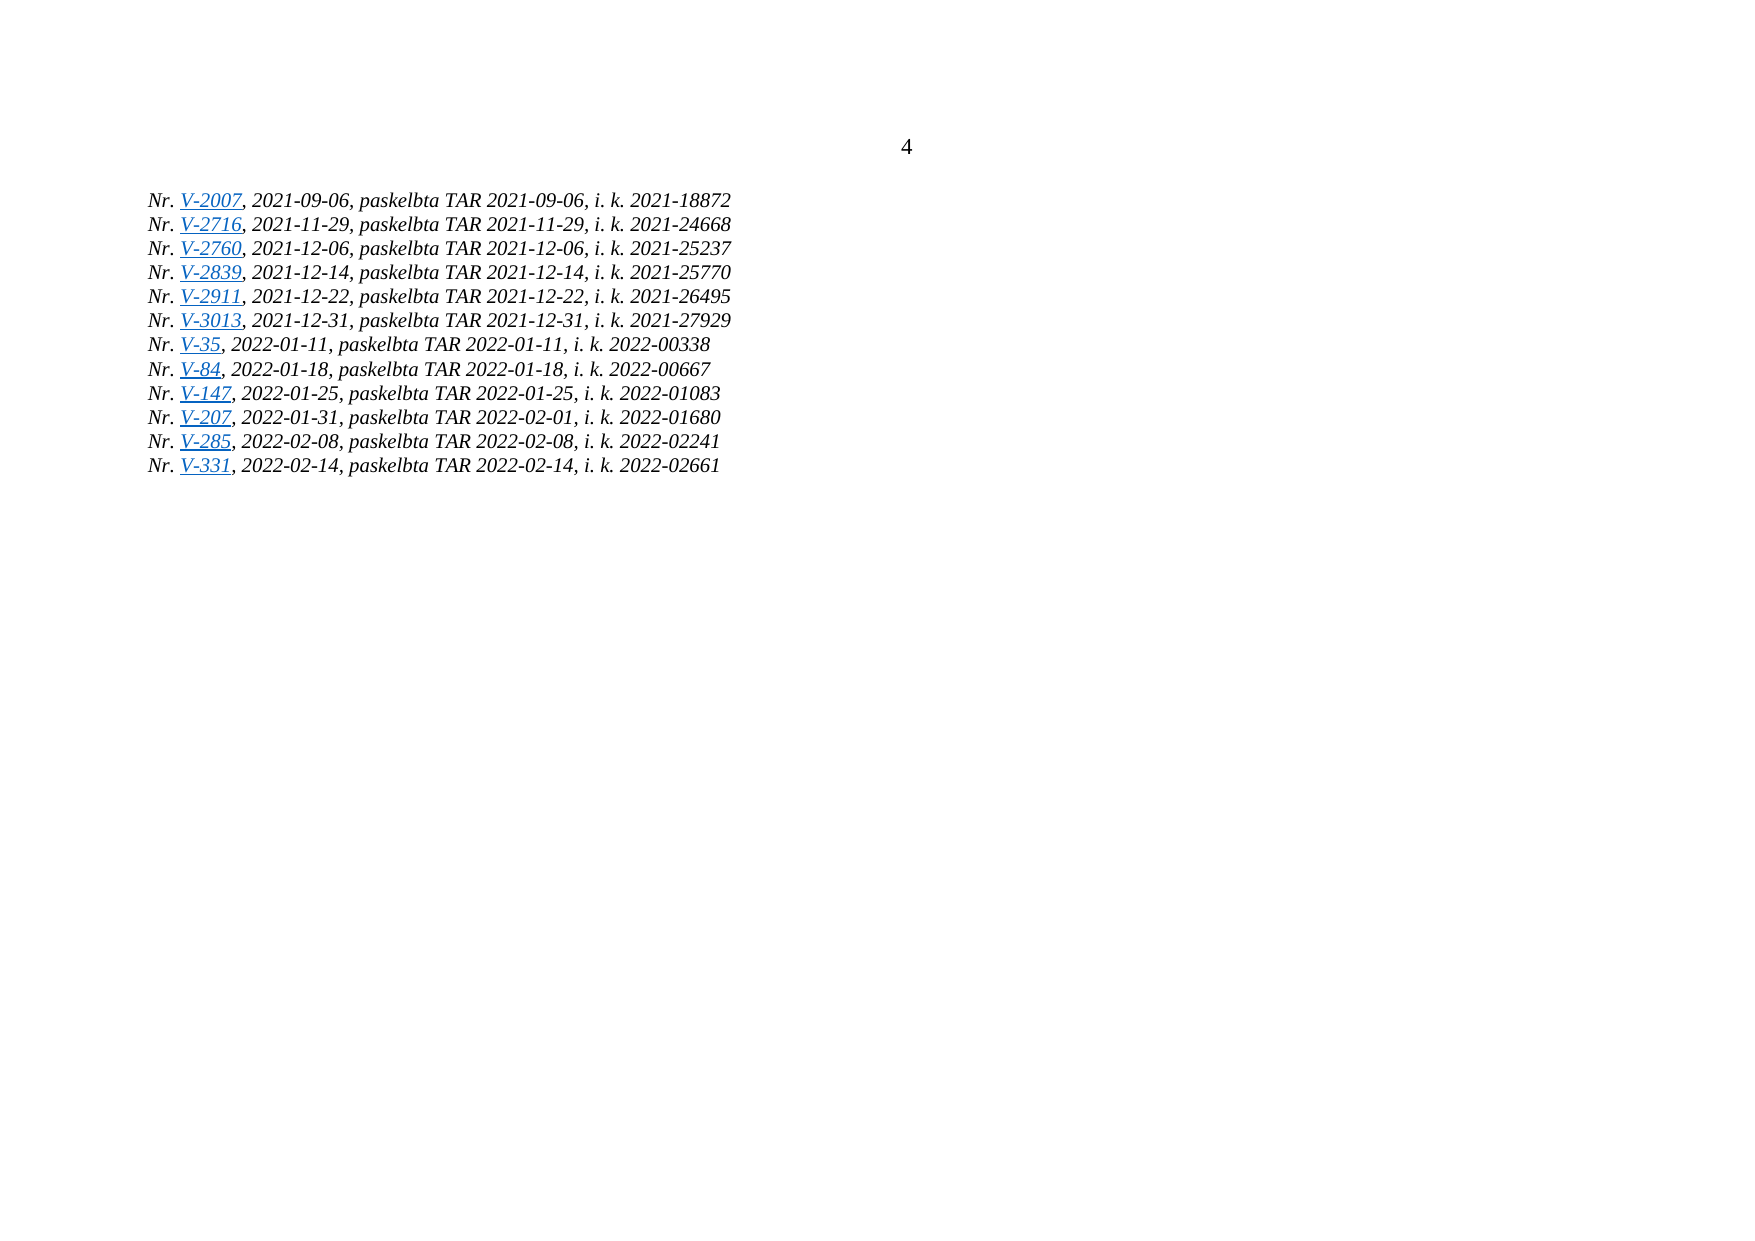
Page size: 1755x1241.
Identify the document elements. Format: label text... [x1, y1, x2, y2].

text Nr. V-2716, 2021-11-29, paskelbta TAR 2021-11-29, i. k. 2021-24668 [148, 212, 1665, 236]
text Nr. V-331, 2022-02-14, paskelbta TAR 2022-02-14, i. k. 2022-02661 [148, 453, 1665, 477]
text Nr. V-2839, 2021-12-14, paskelbta TAR 2021-12-14, i. k. 2021-25770 [148, 260, 1665, 284]
text Nr. V-2007, 2021-09-06, paskelbta TAR 2021-09-06, i. k. 2021-18872 [148, 188, 1665, 212]
text Nr. V-3013, 2021-12-31, paskelbta TAR 2021-12-31, i. k. 2021-27929 [148, 308, 1665, 332]
text Nr. V-35, 2022-01-11, paskelbta TAR 2022-01-11, i. k. 2022-00338 [148, 332, 1665, 356]
text Nr. V-285, 2022-02-08, paskelbta TAR 2022-02-08, i. k. 2022-02241 [148, 429, 1665, 453]
text Nr. V-147, 2022-01-25, paskelbta TAR 2022-01-25, i. k. 2022-01083 [148, 381, 1665, 404]
text Nr. V-84, 2022-01-18, paskelbta TAR 2022-01-18, i. k. 2022-00667 [148, 356, 1665, 381]
text Nr. V-207, 2022-01-31, paskelbta TAR 2022-02-01, i. k. 2022-01680 [148, 404, 1665, 429]
text Nr. V-2760, 2021-12-06, paskelbta TAR 2021-12-06, i. k. 2021-25237 [148, 236, 1665, 260]
text Nr. V-2911, 2021-12-22, paskelbta TAR 2021-12-22, i. k. 2021-26495 [148, 284, 1665, 308]
